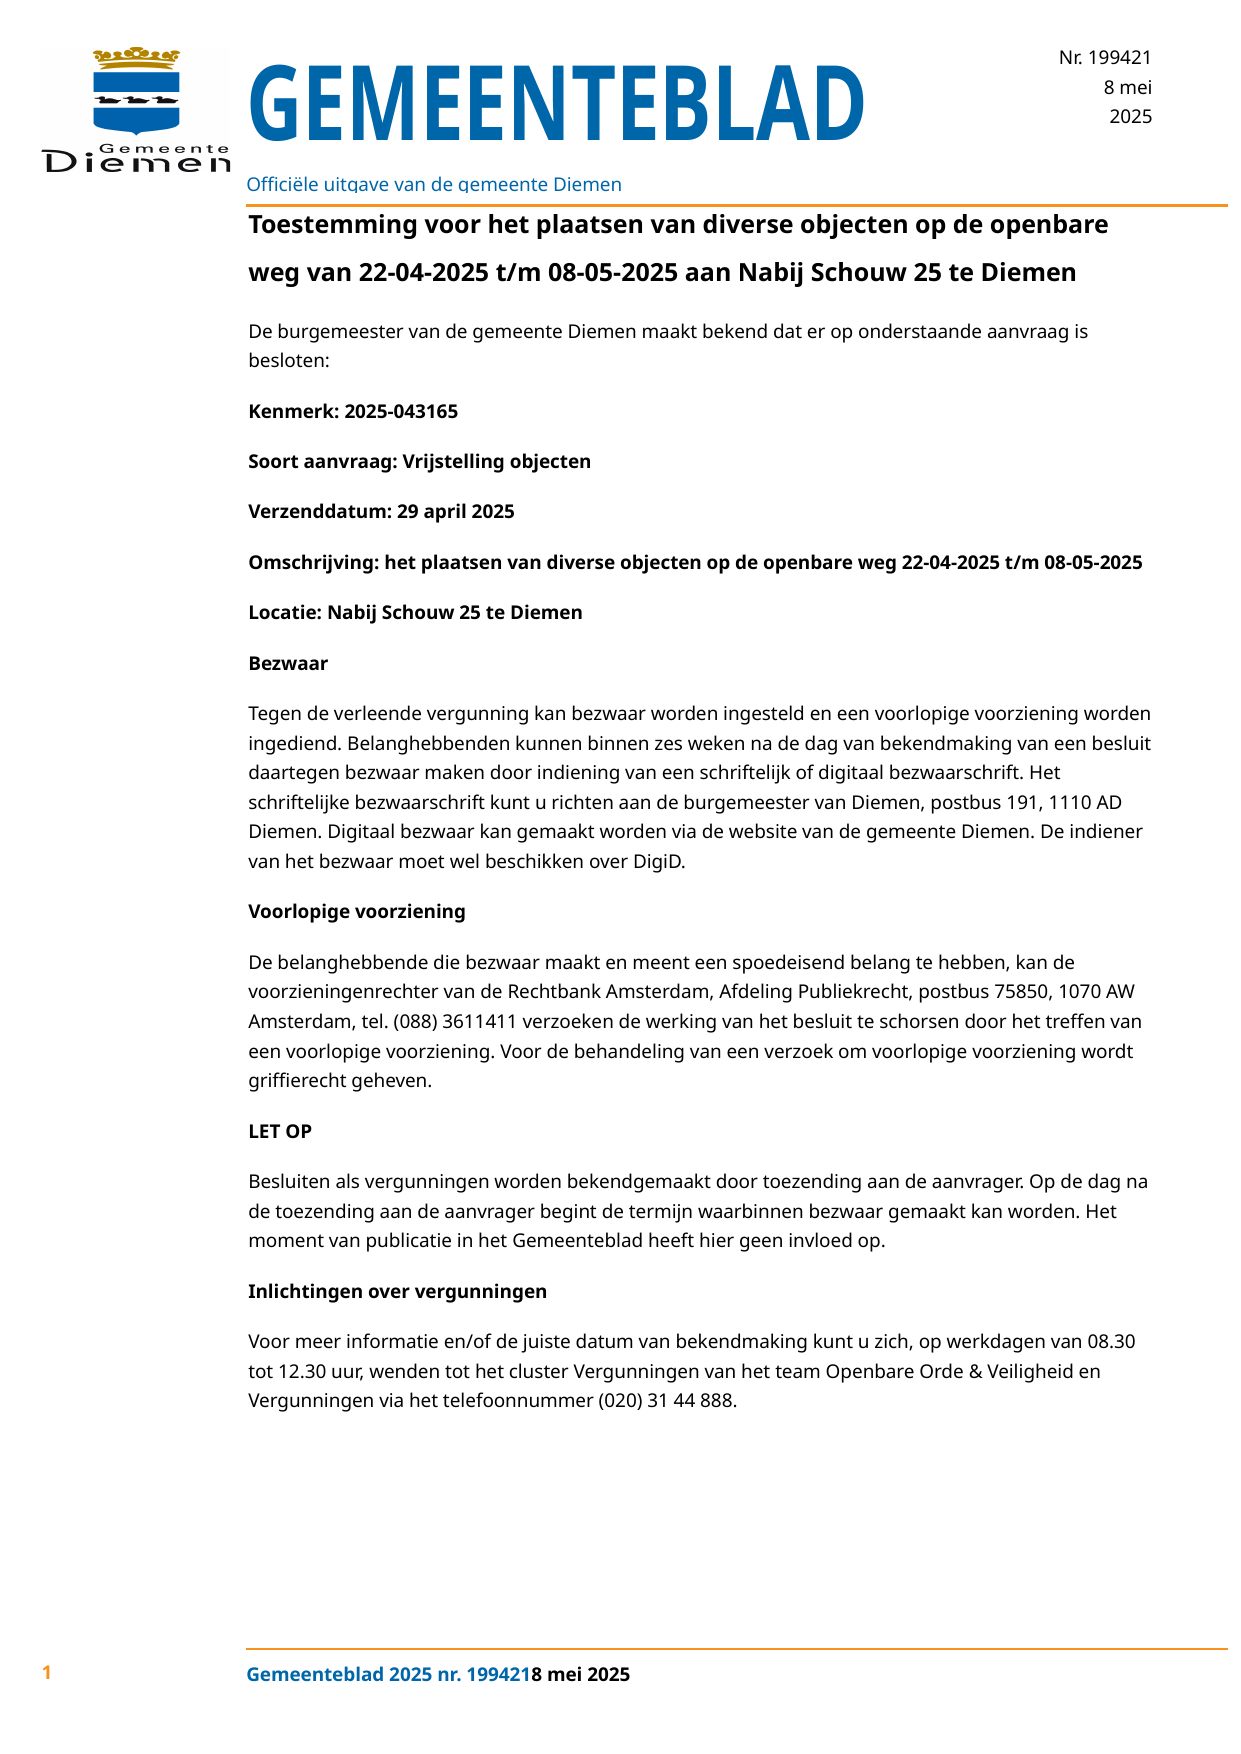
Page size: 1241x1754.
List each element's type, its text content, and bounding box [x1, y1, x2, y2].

text De belanghebbende die bezwaar maakt en meent een spoedeisend belang te hebben, kan de voorzieningenrechter van de Rechtbank Amsterdam, Afdeling Publiekrecht, postbus 75850, 1070 AW Amsterdam, tel. (088) 3611411 verzoeken de werking van het besluit te schorsen door het treffen van een voorlopige voorziening. Voor de behandeling van een verzoek om voorlopige voorziening wordt griffierecht geheven. [248, 949, 1152, 1093]
text Bezwaar [248, 650, 1152, 676]
text Toestemming voor het plaatsen van diverse objecten op de openbare weg van 22-04-2025 t/m 08-05-2025 aan Nabij Schouw 25 te Diemen [248, 207, 1152, 288]
text Locatie: Nabij Schouw 25 te Diemen [248, 599, 1152, 625]
picture [41, 47, 231, 172]
text Kenmerk: 2025-043165 [248, 398, 1152, 424]
text Inlichtingen over vergunningen [248, 1278, 1152, 1304]
text Soort aanvraag: Vrijstelling objecten [248, 448, 1152, 474]
text Voorlopige voorziening [248, 899, 1152, 924]
text Verzenddatum: 29 april 2025 [248, 499, 1152, 524]
text De burgemeester van de gemeente Diemen maakt bekend dat er op onderstaande aanvraag is besloten: [248, 318, 1152, 373]
text Omschrijving: het plaatsen van diverse objecten op de openbare weg 22-04-2025 t/m 08-05-2025 [248, 549, 1152, 575]
text LET OP [248, 1118, 1152, 1144]
text Tegen de verleende vergunning kan bezwaar worden ingesteld en een voorlopige voorziening worden ingediend. Belanghebbenden kunnen binnen zes weken na de dag van bekendmaking van een besluit daartegen bezwaar maken door indiening van een schriftelijk of digitaal bezwaarschrift. Het schriftelijke bezwaarschrift kunt u richten aan de burgemeester van Diemen, postbus 191, 1110 AD Diemen. Digitaal bezwaar kan gemaakt worden via de website van de gemeente Diemen. De indiener van het bezwaar moet wel beschikken over DigiD. [248, 700, 1152, 874]
text Voor meer informatie en/of de juiste datum van bekendmaking kunt u zich, op werkdagen van 08.30 tot 12.30 uur, wenden tot het cluster Vergunningen van het team Openbare Orde & Veiligheid en Vergunningen via het telefoonnummer (020) 31 44 888. [248, 1328, 1152, 1413]
text Besluiten als vergunningen worden bekendgemaakt door toezending aan de aanvrager. Op de dag na de toezending aan de aanvrager begint de termijn waarbinnen bezwaar gemaakt kan worden. Het moment van publicatie in het Gemeenteblad heeft hier geen invloed op. [248, 1168, 1152, 1253]
